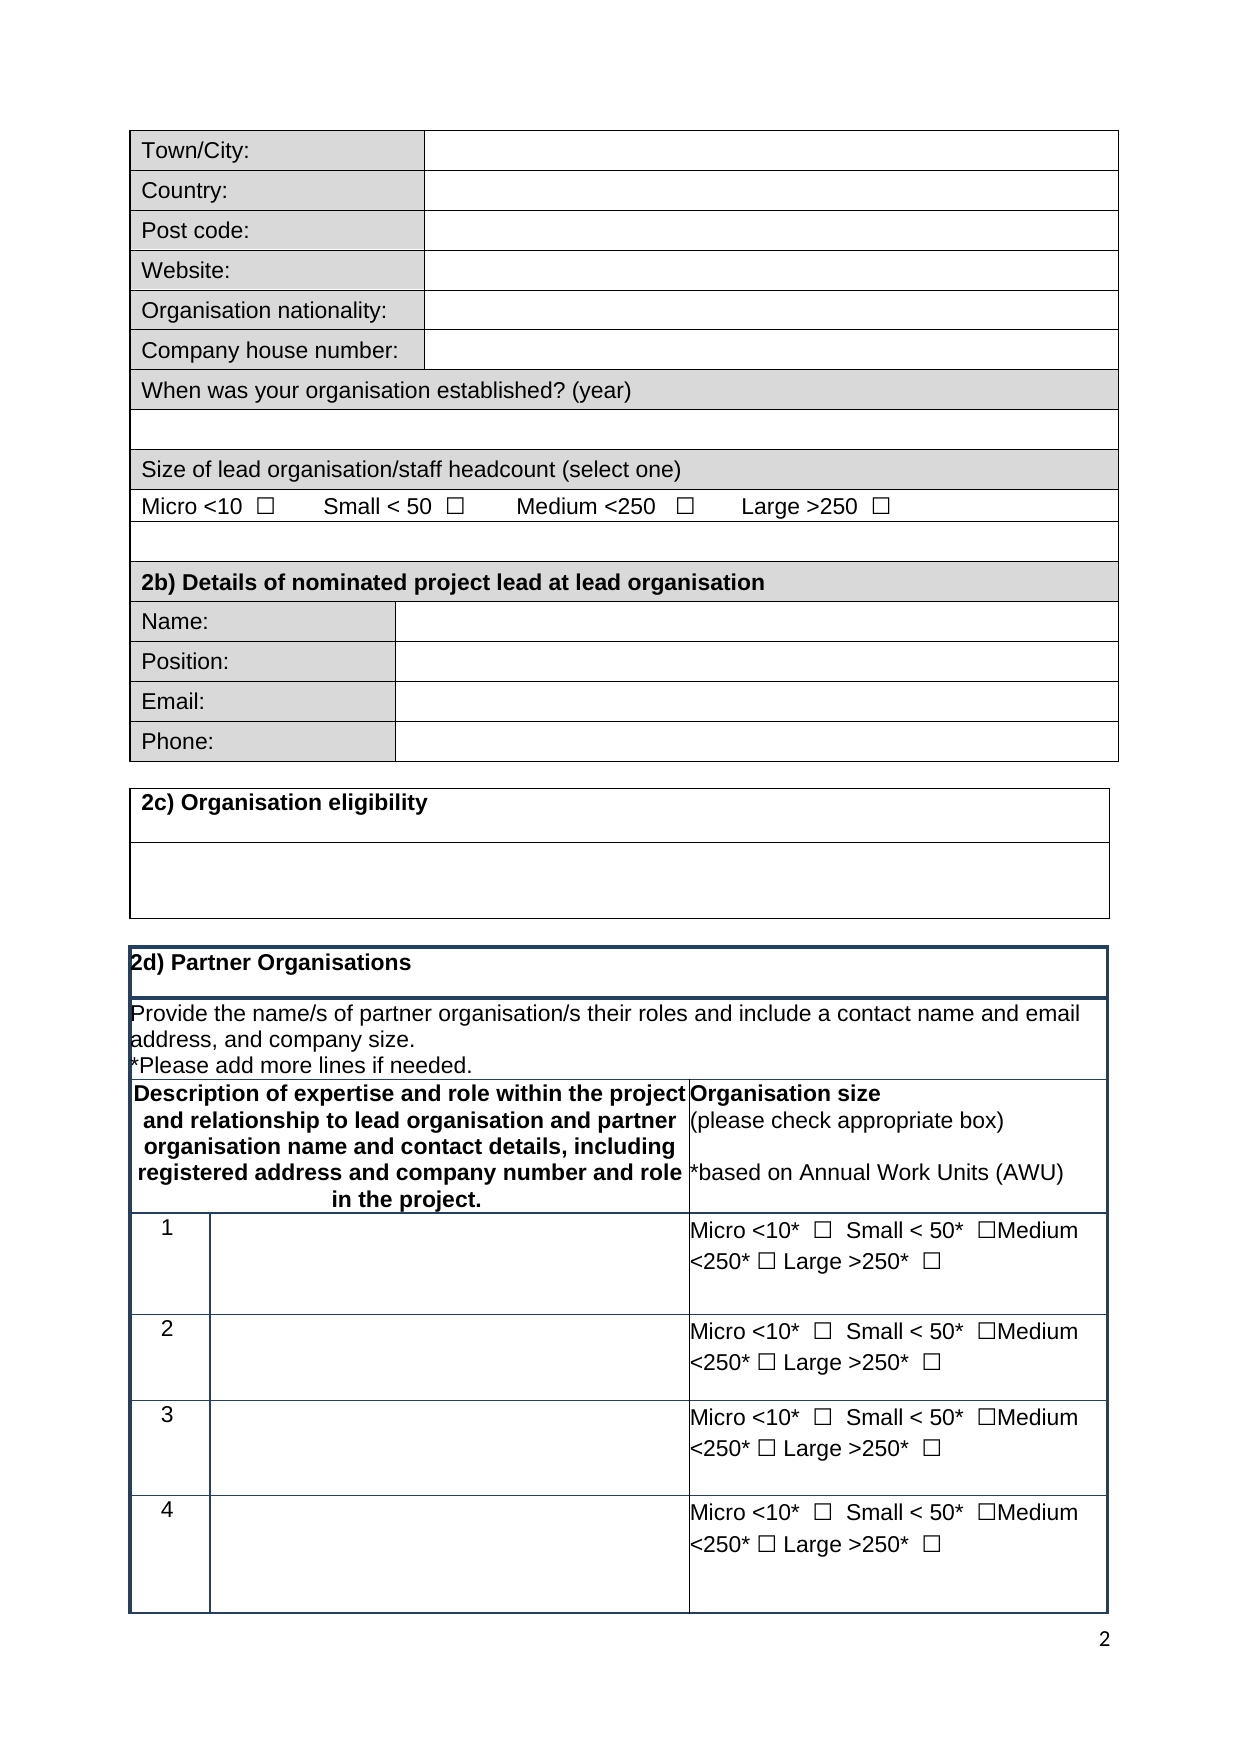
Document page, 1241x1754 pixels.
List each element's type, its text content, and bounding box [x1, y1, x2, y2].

table_cell [211, 1496, 689, 1612]
table_cell Size of lead organisation/staff headcount (select one) [131, 450, 1118, 489]
table_cell [396, 722, 1118, 761]
table_cell [425, 330, 1118, 369]
table_cell Micro <10* ☐ Small < 50* ☐Medium <250* ☐ Large >250* ☐ [690, 1214, 1106, 1313]
table_cell [131, 843, 1109, 918]
table_cell 3 [132, 1401, 209, 1495]
table_cell Name: [131, 602, 395, 641]
table_cell [211, 1401, 689, 1495]
table_cell Organisation nationality: [131, 291, 424, 329]
table_cell [425, 211, 1118, 249]
table_cell [396, 602, 1118, 641]
table_cell Position: [131, 642, 395, 681]
table_cell Micro <10* ☐ Small < 50* ☐Medium <250* ☐ Large >250* ☐ [690, 1315, 1106, 1399]
table_cell Micro <10* ☐ Small < 50* ☐Medium <250* ☐ Large >250* ☐ [690, 1496, 1106, 1612]
table_cell 2b) Details of nominated project lead at lead organisation [131, 562, 1118, 601]
table_cell When was your organisation established? (year) [131, 370, 1118, 409]
table_cell Email: [131, 682, 395, 721]
table_cell [425, 171, 1118, 210]
table_cell [211, 1214, 689, 1313]
table_cell 4 [132, 1496, 209, 1612]
table_cell Description of expertise and role within the project and relationship to lead organisation and partner organisation name and contact details, including registered address and company number and role in the project. [132, 1080, 689, 1212]
table_cell [131, 410, 1118, 449]
table_cell Post code: [131, 211, 424, 249]
table_cell 2 [132, 1315, 209, 1399]
table_cell Phone: [131, 722, 395, 761]
table_cell Website: [131, 251, 424, 289]
table_cell Company house number: [131, 330, 424, 369]
table_cell Provide the name/s of partner organisation/s their roles and include a contact name and email address, and company size. *Please add more lines if needed. [132, 1000, 1106, 1079]
table_cell 1 [132, 1214, 209, 1313]
table_cell [425, 251, 1118, 289]
table_cell Town/City: [131, 131, 424, 170]
table_header 2d) Partner Organisations [132, 949, 1106, 996]
table_cell Organisation size (please check appropriate box) *based on Annual Work Units (AWU) [690, 1080, 1106, 1212]
table_cell [211, 1315, 689, 1399]
table_cell Micro <10 ☐ Small < 50 ☐ Medium <250 ☐ Large >250 ☐ [131, 490, 1118, 521]
table_header 2c) Organisation eligibility [131, 789, 1109, 842]
table_cell [396, 682, 1118, 721]
table_cell [425, 291, 1118, 329]
table_cell [425, 131, 1118, 170]
table_cell [396, 642, 1118, 681]
table_cell Country: [131, 171, 424, 210]
table_cell [131, 522, 1118, 561]
table_cell Micro <10* ☐ Small < 50* ☐Medium <250* ☐ Large >250* ☐ [690, 1401, 1106, 1495]
